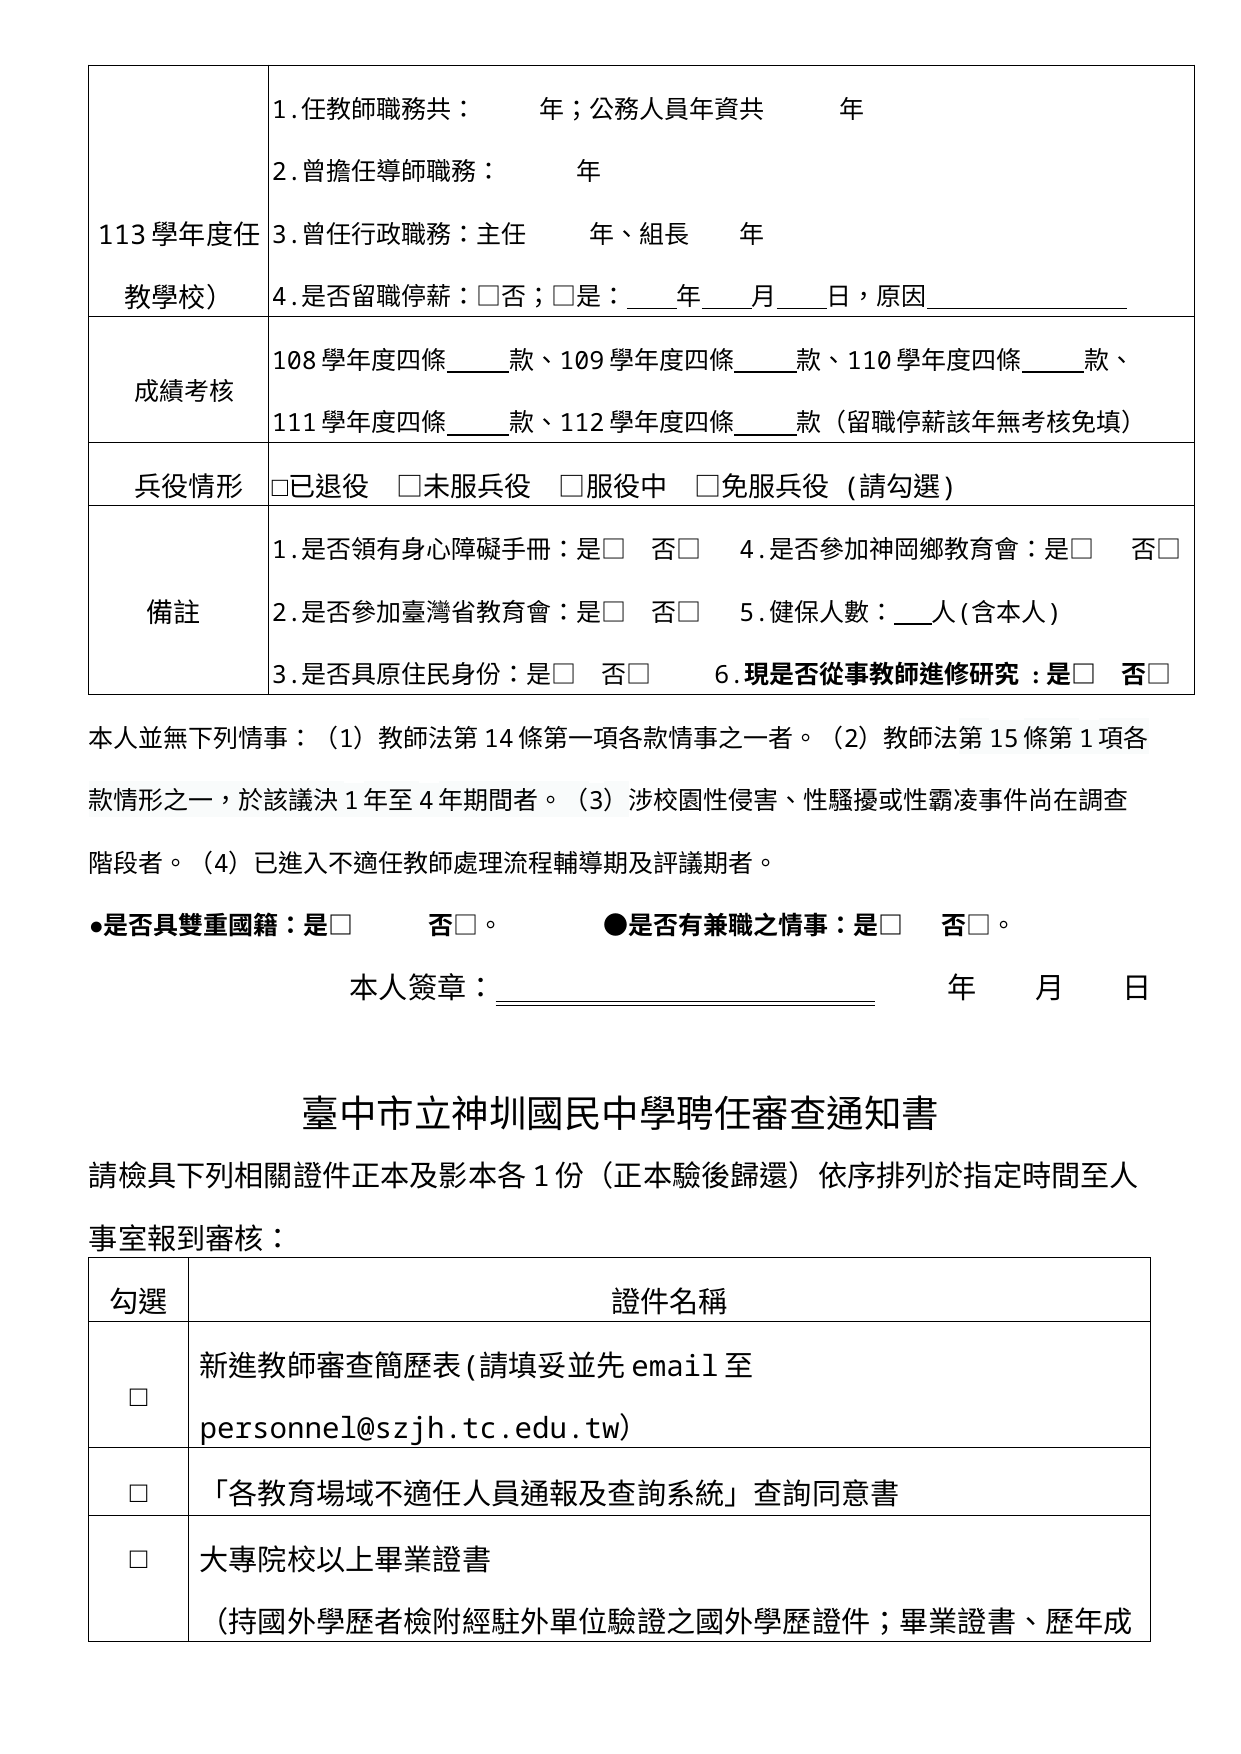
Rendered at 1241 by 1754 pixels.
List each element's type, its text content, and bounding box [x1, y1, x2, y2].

table_cell 大專院校以上畢業證書 （持國外學歷者檢附經駐外單位驗證之國外學歷證件；畢業證書、歷年成 [189, 1516, 1150, 1641]
table_cell 兵役情形 [89, 443, 268, 505]
table_cell □ [89, 1448, 188, 1515]
table_cell 1.任教師職務共： 年；公務人員年資共 年 2.曾擔任導師職務： 年 3.曾任行政職務：主任 年、組長 年 4.是否留職停薪：□否；□是： 年 月 日，原因 [269, 66, 1194, 316]
table_cell □ [89, 1516, 188, 1641]
text 本人並無下列情事：（1）教師法第14條第一項各款情事之一者。（2）教師法第15條第1項各款情形之一，於該議決1年至4年期間者。（3）涉校園性侵害、性騷擾或性霸凌事件尚在調查階段者。（4）已進入不適任教師處理流程輔導期及評議期者。 [89, 695, 1152, 882]
table_cell 113學年度任教學校） [89, 66, 268, 316]
table_header 勾選 [89, 1258, 188, 1321]
table_cell □已退役 □未服兵役 □服役中 □免服兵役 (請勾選) [269, 443, 1194, 505]
table_cell 1.是否領有身心障礙手冊：是□ 否□ 4.是否參加神岡鄉教育會：是□ 否□ 2.是否參加臺灣省教育會：是□ 否□ 5.健保人數： 人(含本人) 3.是否具原住民身份：是□ 否□ 6.現是否從事教師進修研究 : 是□ 否□ [269, 506, 1194, 694]
table_cell □ [89, 1322, 188, 1447]
text 臺中市立神圳國民中學聘任審查通知書 [89, 1070, 1152, 1132]
text 本人簽章： 年 月 日 [89, 945, 1152, 1007]
text ●是否具雙重國籍：是□ 否□。 ●是否有兼職之情事：是□ 否□。 [89, 882, 1152, 945]
table_cell 新進教師審查簡歷表(請填妥並先email至personnel@szjh.tc.edu.tw） [189, 1322, 1150, 1447]
table_cell 108學年度四條 款、109學年度四條 款、110學年度四條 款、 111學年度四條 款、112學年度四條 款（留職停薪該年無考核免填） [269, 317, 1194, 442]
table_cell 備註 [89, 506, 268, 694]
table_header 證件名稱 [189, 1258, 1150, 1321]
text 請檢具下列相關證件正本及影本各1份（正本驗後歸還）依序排列於指定時間至人事室報到審核： [89, 1132, 1152, 1257]
table_cell 成績考核 [89, 317, 268, 442]
table_cell 「各教育場域不適任人員通報及查詢系統」查詢同意書 [189, 1448, 1150, 1515]
